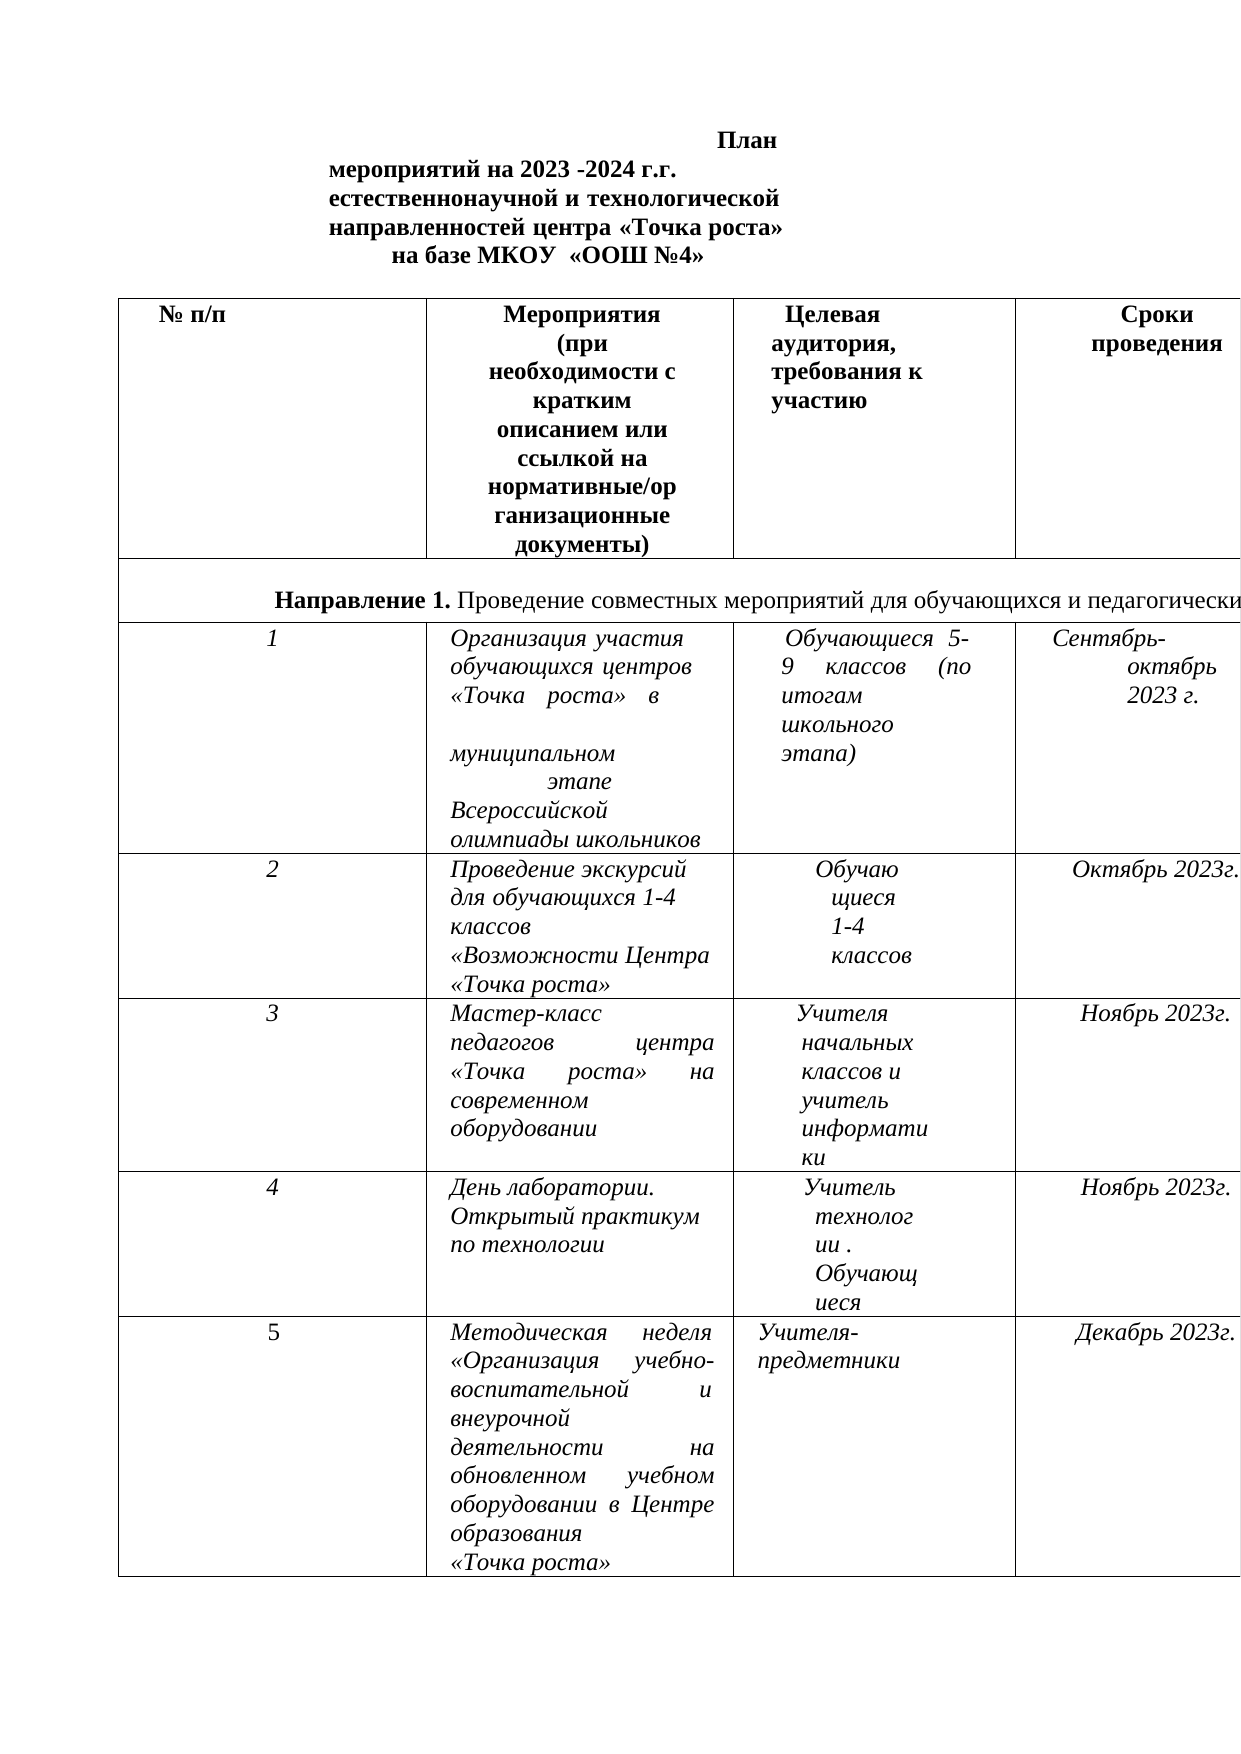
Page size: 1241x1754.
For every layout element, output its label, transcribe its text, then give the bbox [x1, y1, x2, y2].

table_cell Октябрь 2023г. [1016, 854, 1240, 997]
table_cell Учителя начальных классов и учитель информатики [734, 999, 1015, 1171]
table_cell Организация участия обучающихся центров «Точка роста» в муниципальном этапе Всероссийской олимпиады школьников [427, 623, 733, 853]
table_cell Учитель технологии . Обучающиеся [734, 1172, 1015, 1316]
table_cell Направление 1. Проведение совместных мероприятий для обучающихся и педагогических работников [119, 559, 1240, 622]
table_header Целевая аудитория, требования к участию [734, 299, 1015, 558]
table_cell Проведение экскурсий для обучающихся 1-4 классов «Возможности Центра «Точка роста» [427, 854, 733, 997]
table_header № п/п [119, 299, 426, 558]
table_cell Ноябрь 2023г. [1016, 999, 1240, 1171]
table_cell 5 [119, 1317, 426, 1576]
table_header Мероприятия (при необходимости с кратким описанием или ссылкой на нормативные/организационные документы) [427, 299, 733, 558]
table_cell Сентябрь-октябрь 2023 г. [1016, 623, 1240, 853]
table_cell Ноябрь 2023г. [1016, 1172, 1240, 1316]
table_cell Мастер-класс педагогов центра «Точка роста» на современном оборудовании [427, 999, 733, 1171]
table_cell 3 [119, 999, 426, 1171]
table_header Сроки проведения [1016, 299, 1240, 558]
table_cell 2 [119, 854, 426, 997]
text План мероприятий на 2023 -2024 г.г. естественнонаучной и технологической направленностей центра «Точка роста» [328, 125, 803, 240]
table_cell Обучающиеся 5-9 классов (по итогам школьного этапа) [734, 623, 1015, 853]
table_cell Обучающиеся 1-4 классов [734, 854, 1015, 997]
table_cell Учителя- предметники [734, 1317, 1015, 1576]
table_cell 4 [119, 1172, 426, 1316]
table_cell 1 [119, 623, 426, 853]
table_cell Декабрь 2023г. [1016, 1317, 1240, 1576]
table_cell Методическая неделя «Организация учебно- воспитательной и внеурочной деятельности на обновленном учебном оборудовании в Центре образования «Точка роста» [427, 1317, 733, 1576]
text на базе МКОУ «ООШ №4» [391, 240, 1122, 269]
table_cell День лаборатории. Открытый практикум по технологии [427, 1172, 733, 1316]
